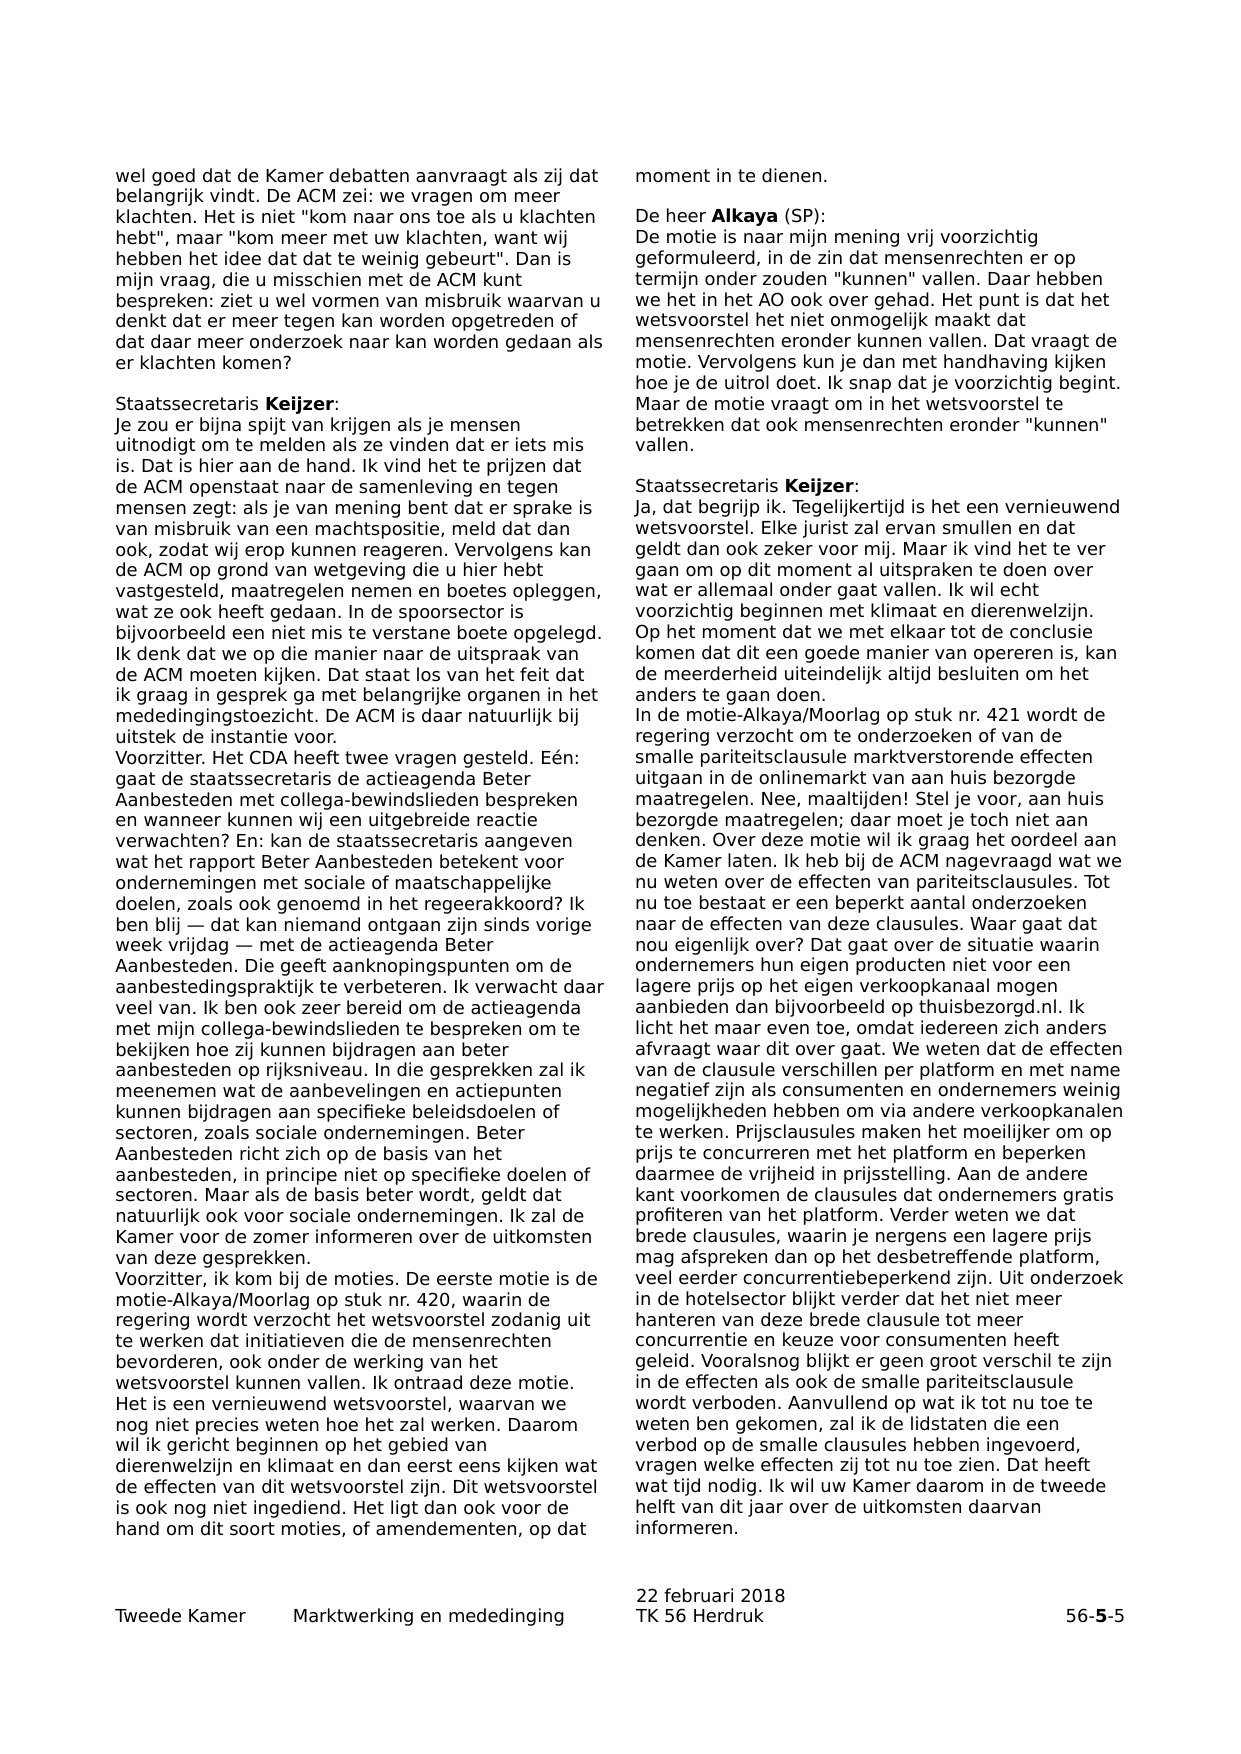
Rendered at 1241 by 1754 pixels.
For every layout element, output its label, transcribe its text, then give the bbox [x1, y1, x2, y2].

text Staatssecretaris Keijzer: [635, 476, 1125, 497]
text Voorzitter. Het CDA heeft twee vragen gesteld. Eén: gaat de staatssecretaris de actieagenda Beter Aanbesteden met collega-bewindslieden bespreken en wanneer kunnen wij een uitgebreide reactie verwachten? En: kan de staatssecretaris aangeven wat het rapport Beter Aanbesteden betekent voor ondernemingen met sociale of maatschappelijke doelen, zoals ook genoemd in het regeerakkoord? Ik ben blij — dat kan niemand ontgaan zijn sinds vorige week vrijdag — met de actieagenda Beter Aanbesteden. Die geeft aanknopingspunten om de aanbestedingspraktijk te verbeteren. Ik verwacht daar veel van. Ik ben ook zeer bereid om de actieagenda met mijn collega-bewindslieden te bespreken om te bekijken hoe zij kunnen bijdragen aan beter aanbesteden op rijksniveau. In die gesprekken zal ik meenemen wat de aanbevelingen en actiepunten kunnen bijdragen aan specifieke beleidsdoelen of sectoren, zoals sociale ondernemingen. Beter Aanbesteden richt zich op de basis van het aanbesteden, in principe niet op specifieke doelen of sectoren. Maar als de basis beter wordt, geldt dat natuurlijk ook voor sociale ondernemingen. Ik zal de Kamer voor de zomer informeren over de uitkomsten van deze gesprekken. [115, 748, 605, 1268]
text wel goed dat de Kamer debatten aanvraagt als zij dat belangrijk vindt. De ACM zei: we vragen om meer klachten. Het is niet "kom naar ons toe als u klachten hebt", maar "kom meer met uw klachten, want wij hebben het idee dat dat te weinig gebeurt". Dan is mijn vraag, die u misschien met de ACM kunt bespreken: ziet u wel vormen van misbruik waarvan u denkt dat er meer tegen kan worden opgetreden of dat daar meer onderzoek naar kan worden gedaan als er klachten komen? [115, 165, 605, 374]
text Je zou er bijna spijt van krijgen als je mensen uitnodigt om te melden als ze vinden dat er iets mis is. Dat is hier aan de hand. Ik vind het te prijzen dat de ACM openstaat naar de samenleving en tegen mensen zegt: als je van mening bent dat er sprake is van misbruik van een machtspositie, meld dat dan ook, zodat wij erop kunnen reageren. Vervolgens kan de ACM op grond van wetgeving die u hier hebt vastgesteld, maatregelen nemen en boetes opleggen, wat ze ook heeft gedaan. In de spoorsector is bijvoorbeeld een niet mis te verstane boete opgelegd. Ik denk dat we op die manier naar de uitspraak van de ACM moeten kijken. Dat staat los van het feit dat ik graag in gesprek ga met belangrijke organen in het mededingingstoezicht. De ACM is daar natuurlijk bij uitstek de instantie voor. [115, 414, 605, 748]
text Ja, dat begrijp ik. Tegelijkertijd is het een vernieuwend wetsvoorstel. Elke jurist zal ervan smullen en dat geldt dan ook zeker voor mij. Maar ik vind het te ver gaan om op dit moment al uitspraken te doen over wat er allemaal onder gaat vallen. Ik wil echt voorzichtig beginnen met klimaat en dierenwelzijn. Op het moment dat we met elkaar tot de conclusie komen dat dit een goede manier van opereren is, kan de meerderheid uiteindelijk altijd besluiten om het anders te gaan doen. [635, 497, 1125, 705]
text Voorzitter, ik kom bij de moties. De eerste motie is de motie-Alkaya/Moorlag op stuk nr. 420, waarin de regering wordt verzocht het wetsvoorstel zodanig uit te werken dat initiatieven die de mensenrechten bevorderen, ook onder de werking van het wetsvoorstel kunnen vallen. Ik ontraad deze motie. Het is een vernieuwend wetsvoorstel, waarvan we nog niet precies weten hoe het zal werken. Daarom wil ik gericht beginnen op het gebied van dierenwelzijn en klimaat en dan eerst eens kijken wat de effecten van dit wetsvoorstel zijn. Dit wetsvoorstel is ook nog niet ingediend. Het ligt dan ook voor de hand om dit soort moties, of amendementen, op dat [115, 1268, 605, 1539]
text De motie is naar mijn mening vrij voorzichtig geformuleerd, in de zin dat mensenrechten er op termijn onder zouden "kunnen" vallen. Daar hebben we het in het AO ook over gehad. Het punt is dat het wetsvoorstel het niet onmogelijk maakt dat mensenrechten eronder kunnen vallen. Dat vraagt de motie. Vervolgens kun je dan met handhaving kijken hoe je de uitrol doet. Ik snap dat je voorzichtig begint. Maar de motie vraagt om in het wetsvoorstel te betrekken dat ook mensenrechten eronder "kunnen" vallen. [635, 227, 1125, 456]
text De heer Alkaya (SP): [635, 206, 1125, 227]
text Staatssecretaris Keijzer: [115, 394, 605, 414]
text In de motie-Alkaya/Moorlag op stuk nr. 421 wordt de regering verzocht om te onderzoeken of van de smalle pariteitsclausule marktverstorende effecten uitgaan in de onlinemarkt van aan huis bezorgde maatregelen. Nee, maaltijden! Stel je voor, aan huis bezorgde maatregelen; daar moet je toch niet aan denken. Over deze motie wil ik graag het oordeel aan de Kamer laten. Ik heb bij de ACM nagevraagd wat we nu weten over de effecten van pariteitsclausules. Tot nu toe bestaat er een beperkt aantal onderzoeken naar de effecten van deze clausules. Waar gaat dat nou eigenlijk over? Dat gaat over de situatie waarin ondernemers hun eigen producten niet voor een lagere prijs op het eigen verkoopkanaal mogen aanbieden dan bijvoorbeeld op thuisbezorgd.nl. Ik licht het maar even toe, omdat iedereen zich anders afvraagt waar dit over gaat. We weten dat de effecten van de clausule verschillen per platform en met name negatief zijn als consumenten en ondernemers weinig mogelijkheden hebben om via andere verkoopkanalen te werken. Prijsclausules maken het moeilijker om op prijs te concurreren met het platform en beperken daarmee de vrijheid in prijsstelling. Aan de andere kant voorkomen de clausules dat ondernemers gratis profiteren van het platform. Verder weten we dat brede clausules, waarin je nergens een lagere prijs mag afspreken dan op het desbetreffende platform, veel eerder concurrentiebeperkend zijn. Uit onderzoek in de hotelsector blijkt verder dat het niet meer hanteren van deze brede clausule tot meer concurrentie en keuze voor consumenten heeft geleid. Vooralsnog blijkt er geen groot verschil te zijn in de effecten als ook de smalle pariteitsclausule wordt verboden. Aanvullend op wat ik tot nu toe te weten ben gekomen, zal ik de lidstaten die een verbod op de smalle clausules hebben ingevoerd, vragen welke effecten zij tot nu toe zien. Dat heeft wat tijd nodig. Ik wil uw Kamer daarom in de tweede helft van dit jaar over de uitkomsten daarvan informeren. [635, 705, 1125, 1538]
text moment in te dienen. [635, 165, 1125, 186]
